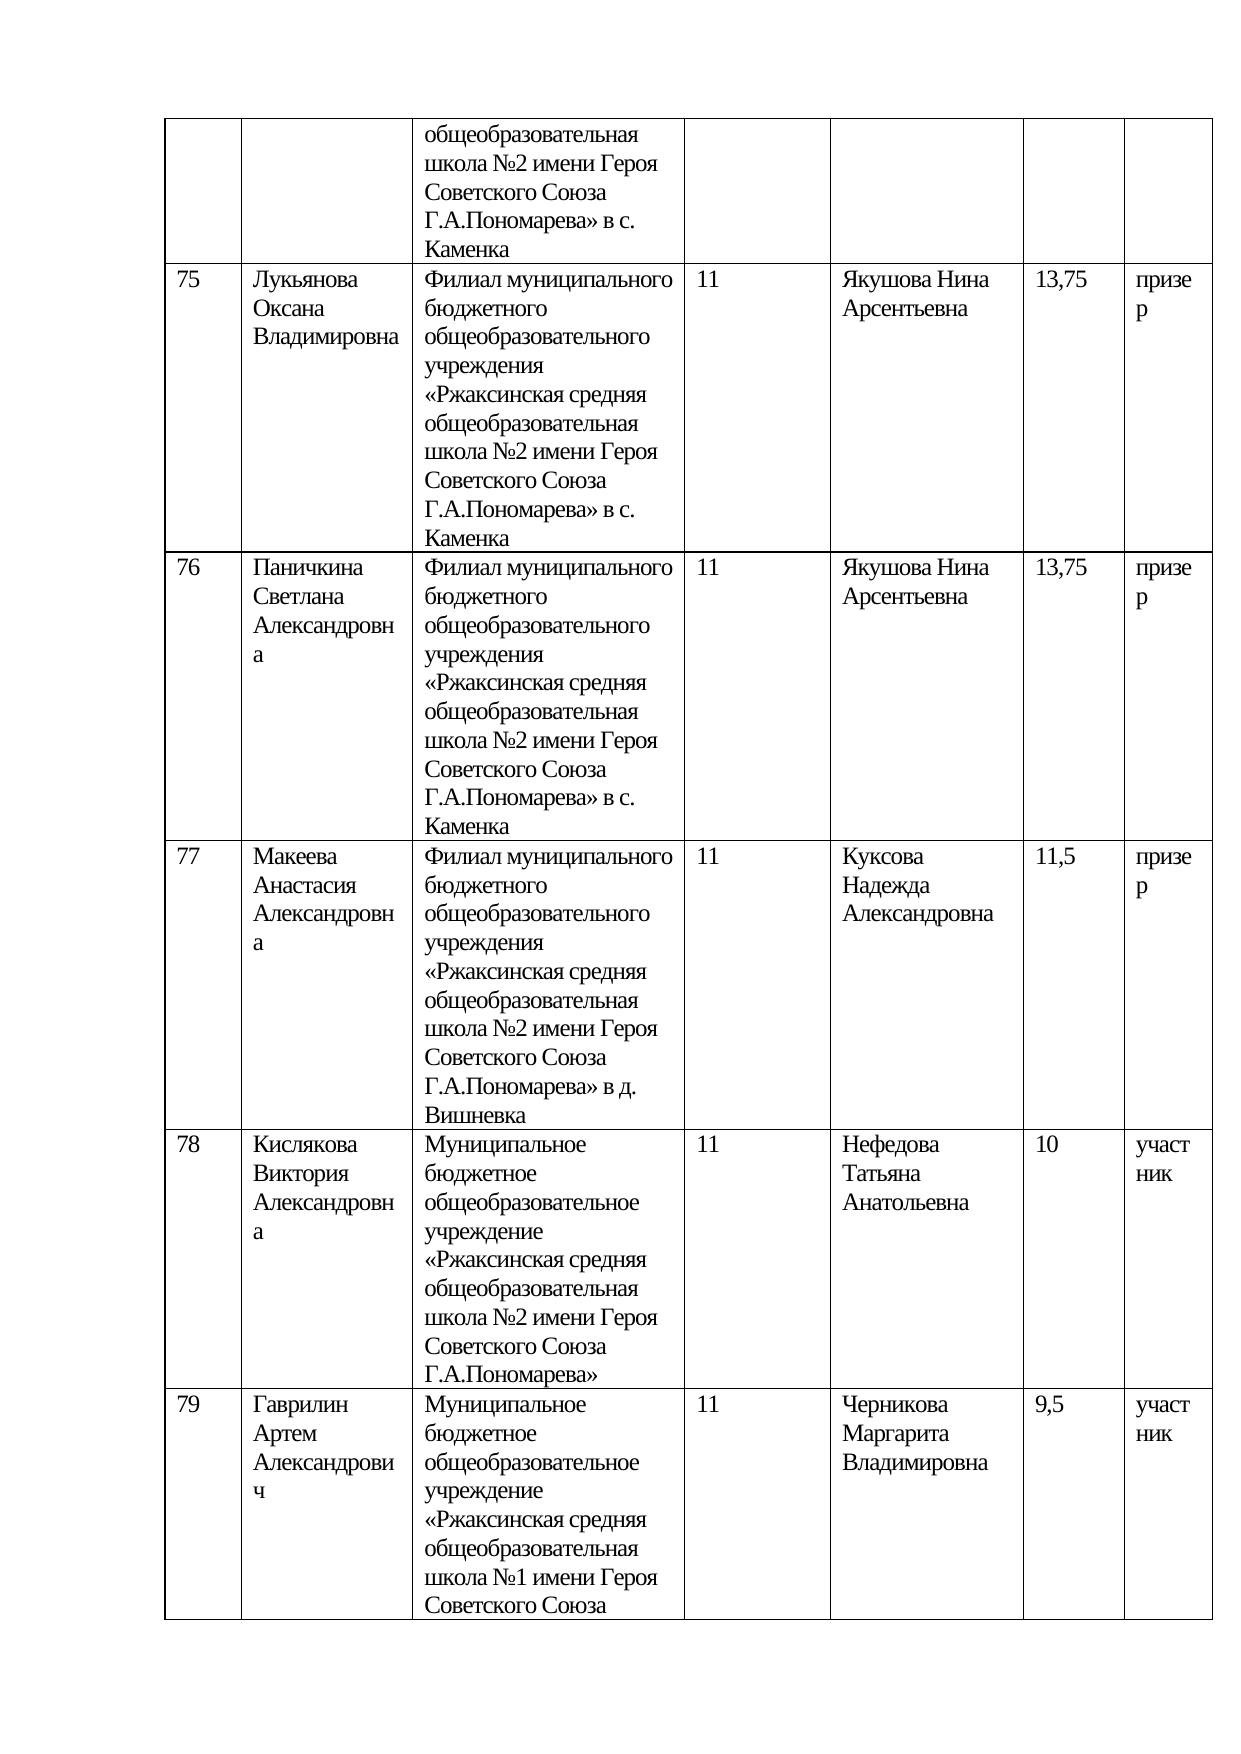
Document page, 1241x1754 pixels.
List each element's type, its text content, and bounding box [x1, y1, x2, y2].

table_cell 11 [685, 1130, 830, 1388]
table_cell 11 [685, 841, 830, 1128]
table_cell участник [1125, 1389, 1212, 1619]
table_cell Якушова Нина Арсентьевна [831, 264, 1023, 551]
table_cell Якушова Нина Арсентьевна [831, 553, 1023, 840]
table_cell [1125, 119, 1212, 263]
table_cell 9,5 [1024, 1389, 1124, 1619]
table_cell 79 [166, 1389, 241, 1619]
table_cell Нефедова Татьяна Анатольевна [831, 1130, 1023, 1388]
table_cell Филиал муниципального бюджетного общеобразовательного учреждения «Ржаксинская средняя общеобразовательная школа №2 имени Героя Советского Союза Г.А.Пономарева» в с. Каменка [413, 264, 684, 551]
table_cell [1024, 119, 1124, 263]
table_cell 10 [1024, 1130, 1124, 1388]
table_cell Черникова Маргарита Владимировна [831, 1389, 1023, 1619]
table_cell участник [1125, 1130, 1212, 1388]
table_cell призер [1125, 553, 1212, 840]
table_cell Макеева Анастасия Александровна [242, 841, 412, 1128]
table_cell 78 [166, 1130, 241, 1388]
table_cell Гаврилин Артем Александрович [242, 1389, 412, 1619]
table_cell Кислякова Виктория Александровна [242, 1130, 412, 1388]
table_cell Муниципальное бюджетное общеобразовательное учреждение «Ржаксинская средняя общеобразовательная школа №1 имени Героя Советского Союза [413, 1389, 684, 1619]
table_cell 11,5 [1024, 841, 1124, 1128]
table_cell 11 [685, 264, 830, 551]
table_cell 11 [685, 553, 830, 840]
table_cell Филиал муниципального бюджетного общеобразовательного учреждения «Ржаксинская средняя общеобразовательная школа №2 имени Героя Советского Союза Г.А.Пономарева» в д. Вишневка [413, 841, 684, 1128]
table_cell [242, 119, 412, 263]
table_cell Паничкина Светлана Александровна [242, 553, 412, 840]
table_cell Филиал муниципального бюджетного общеобразовательного учреждения «Ржаксинская средняя общеобразовательная школа №2 имени Героя Советского Союза Г.А.Пономарева» в с. Каменка [413, 553, 684, 840]
table_cell Куксова Надежда Александровна [831, 841, 1023, 1128]
table_cell 13,75 [1024, 553, 1124, 840]
table_cell 77 [166, 841, 241, 1128]
table_cell призер [1125, 264, 1212, 551]
table_cell призер [1125, 841, 1212, 1128]
table_cell 11 [685, 1389, 830, 1619]
table_cell 76 [166, 553, 241, 840]
table_cell [685, 119, 830, 263]
table_cell Лукьянова Оксана Владимировна [242, 264, 412, 551]
table_cell общеобразовательная школа №2 имени Героя Советского Союза Г.А.Пономарева» в с. Каменка [413, 119, 684, 263]
table_cell Муниципальное бюджетное общеобразовательное учреждение «Ржаксинская средняя общеобразовательная школа №2 имени Героя Советского Союза Г.А.Пономарева» [413, 1130, 684, 1388]
table_cell 75 [166, 264, 241, 551]
table_cell [831, 119, 1023, 263]
table_cell 13,75 [1024, 264, 1124, 551]
table_cell [166, 119, 241, 263]
